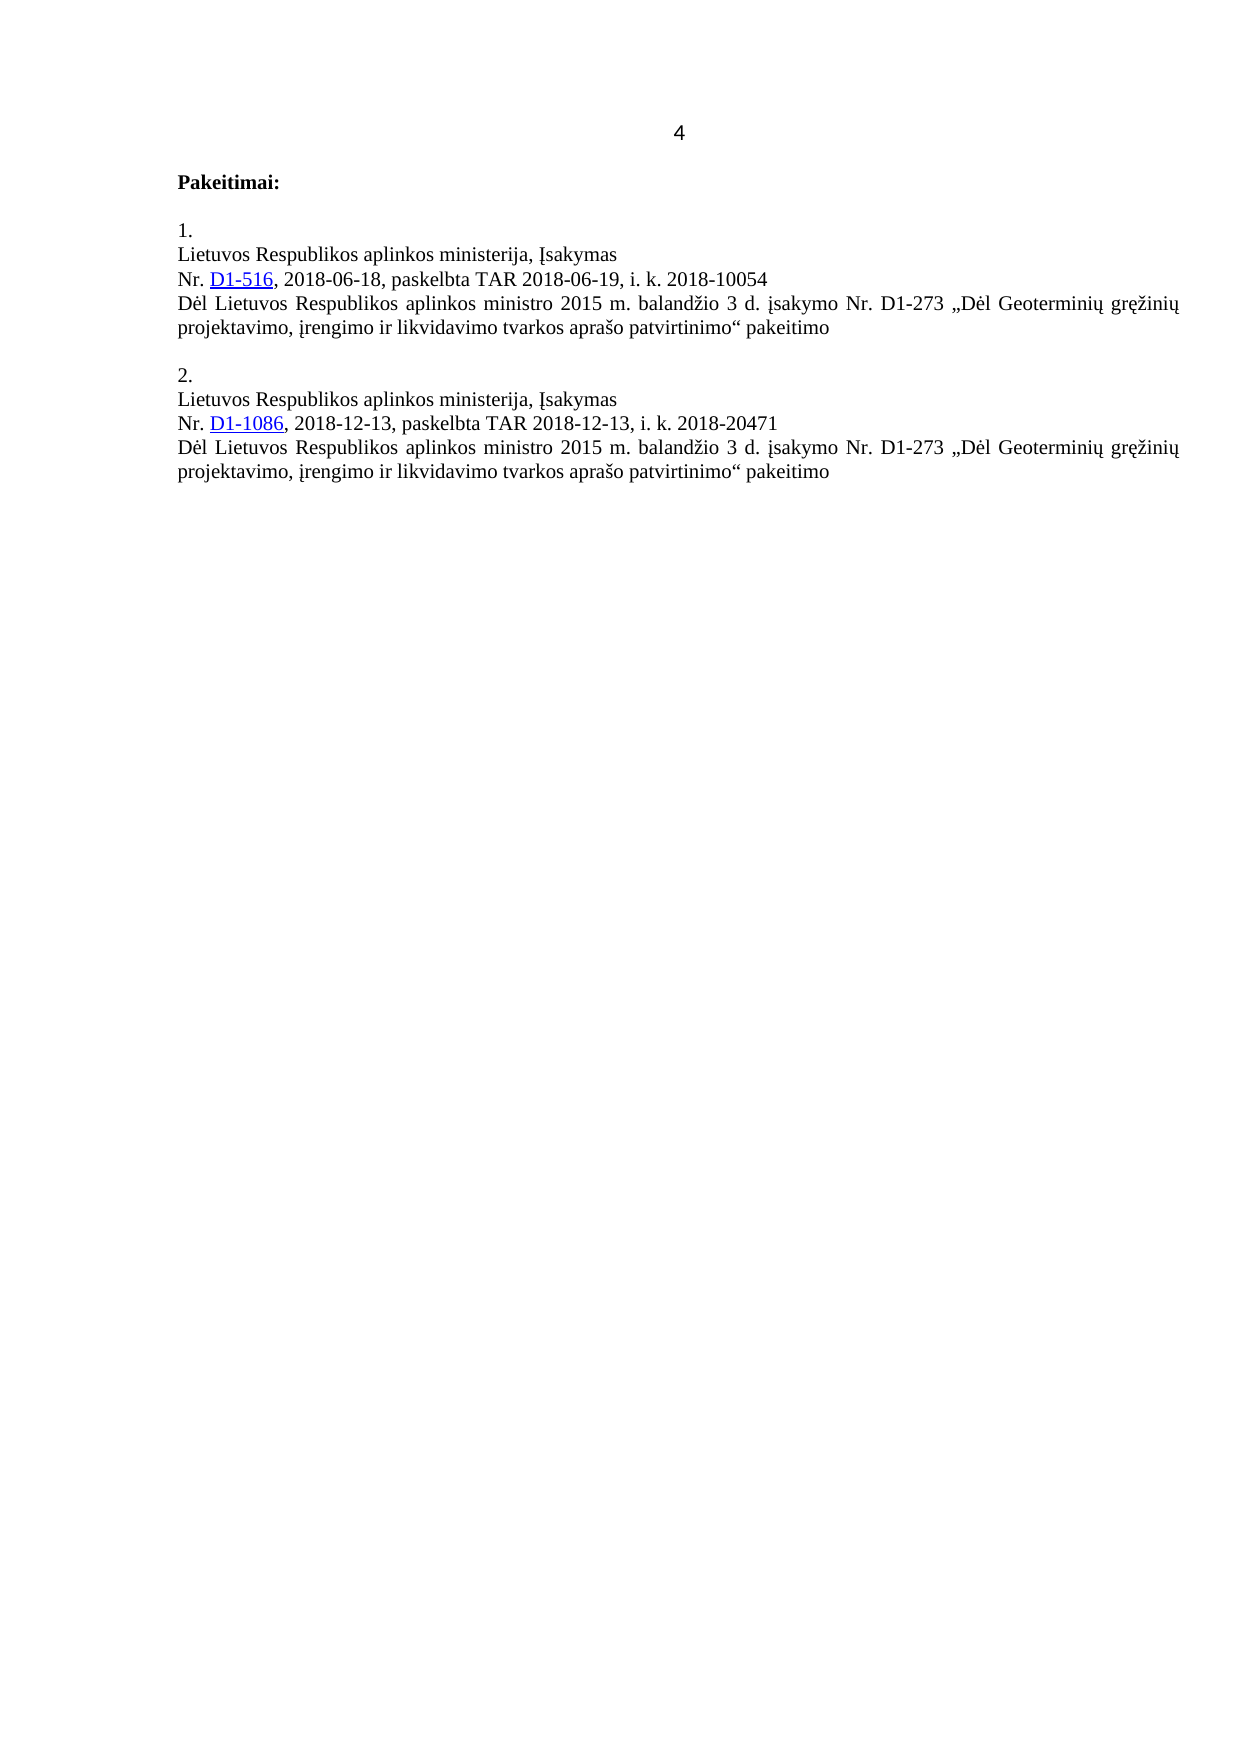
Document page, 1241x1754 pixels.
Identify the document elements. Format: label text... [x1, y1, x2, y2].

text Lietuvos Respublikos aplinkos ministerija, Įsakymas [177, 242, 1181, 266]
text Nr. D1-516, 2018-06-18, paskelbta TAR 2018-06-19, i. k. 2018-10054 [177, 266, 1181, 291]
text Dėl Lietuvos Respublikos aplinkos ministro 2015 m. balandžio 3 d. įsakymo Nr. D1-273 „Dėl Geoterminių gręžinių projektavimo, įrengimo ir likvidavimo tvarkos aprašo patvirtinimo“ pakeitimo [177, 291, 1181, 339]
text Pakeitimai: [177, 170, 1181, 194]
text Dėl Lietuvos Respublikos aplinkos ministro 2015 m. balandžio 3 d. įsakymo Nr. D1-273 „Dėl Geoterminių gręžinių projektavimo, įrengimo ir likvidavimo tvarkos aprašo patvirtinimo“ pakeitimo [177, 435, 1181, 483]
text Lietuvos Respublikos aplinkos ministerija, Įsakymas [177, 387, 1181, 411]
text Nr. D1-1086, 2018-12-13, paskelbta TAR 2018-12-13, i. k. 2018-20471 [177, 411, 1181, 435]
text 2. [177, 363, 1181, 387]
text 1. [177, 218, 1181, 242]
